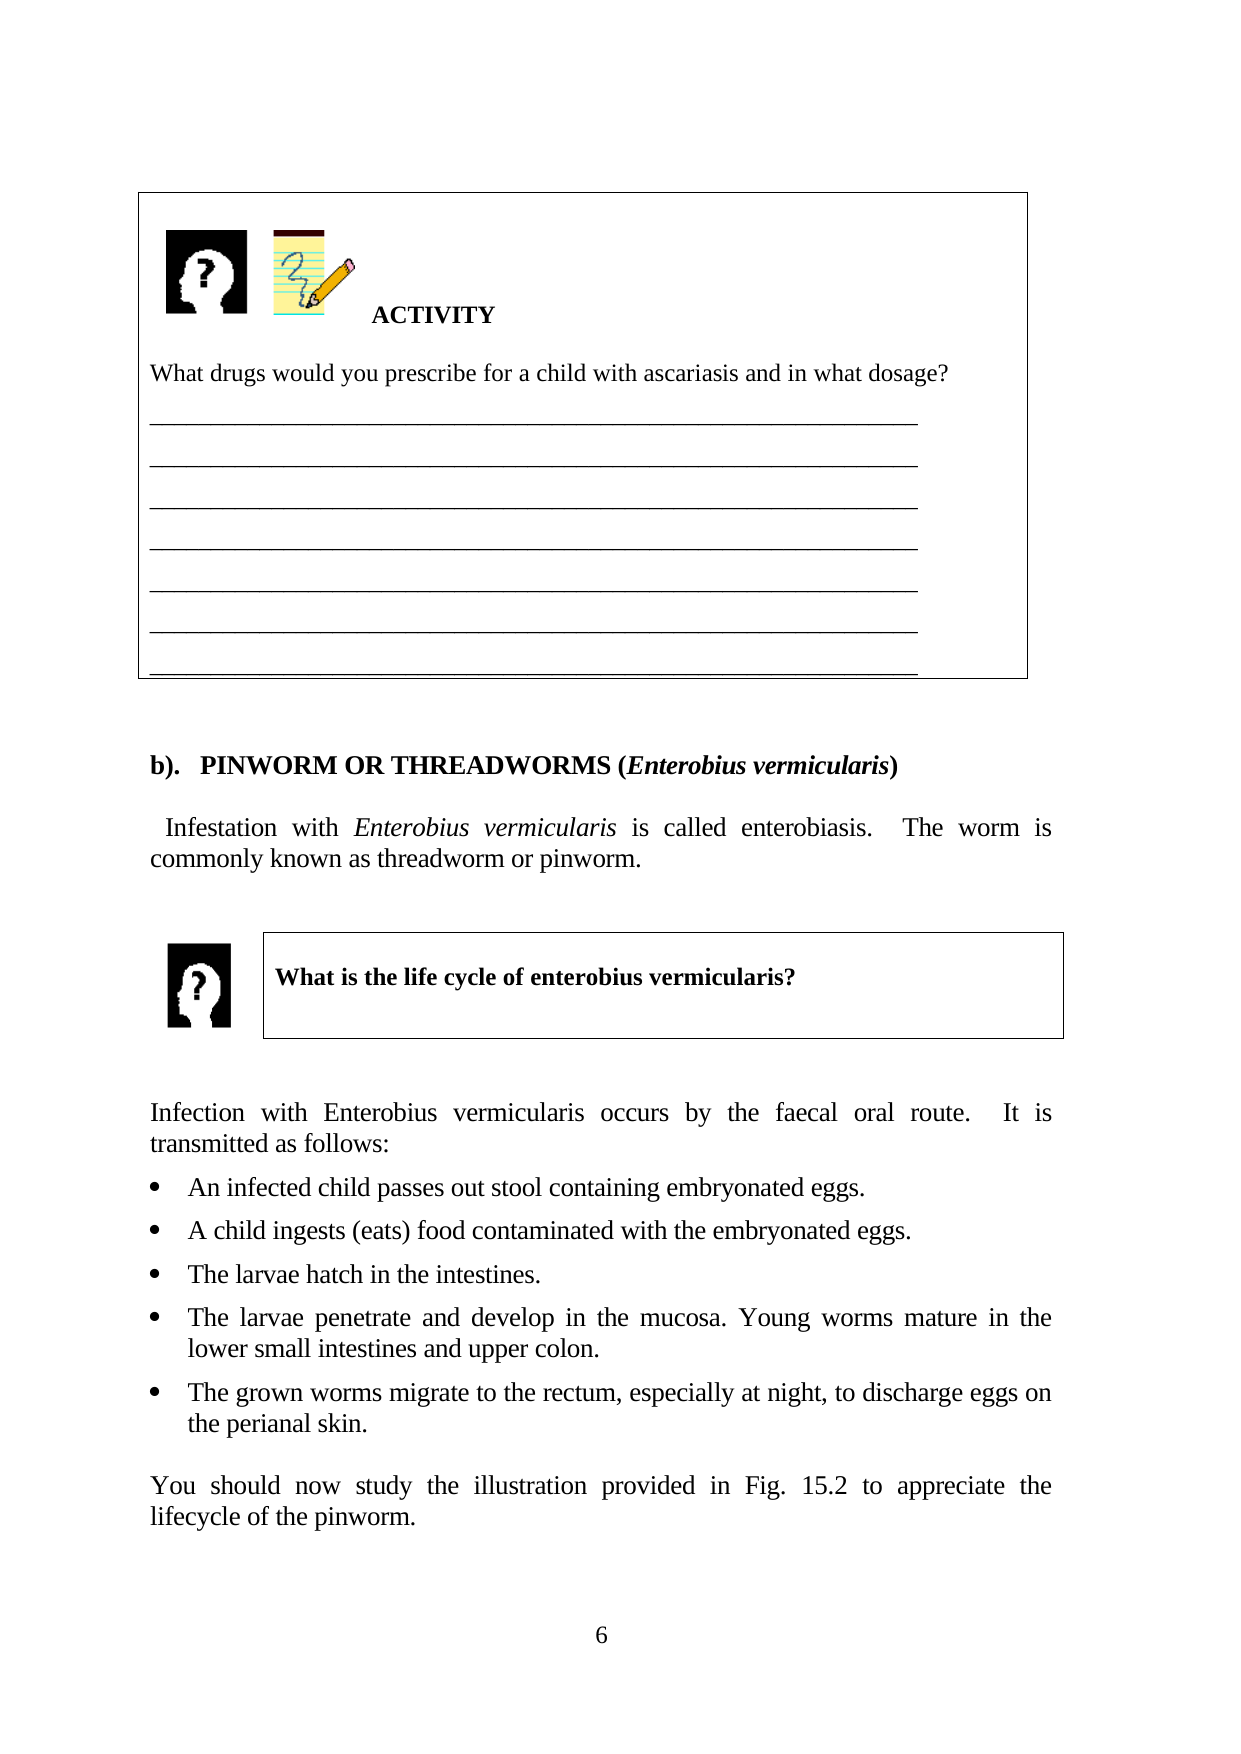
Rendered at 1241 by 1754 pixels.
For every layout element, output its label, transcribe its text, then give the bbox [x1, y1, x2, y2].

text Infection with Enterobius vermicularis occurs by the faecal oral route. It is transmitted as follows: [150, 1097, 1053, 1159]
list The larvae penetrate and develop in the mucosa. Young worms mature in the lower small intestines and upper colon. [150, 1302, 1053, 1364]
table_header What is the life cycle of enterobius vermicularis? [264, 933, 1063, 1037]
text b). PINWORM OR THREADWORMS (Enterobius vermicularis) [150, 749, 1053, 781]
text Infestation with Enterobius vermicularis is called enterobiasis. The worm is commonly known as threadworm or pinworm. [150, 812, 1053, 874]
text You should now study the illustration provided in Fig. 15.2 to appreciate the lifecycle of the pinworm. [150, 1469, 1053, 1532]
table_header [140, 932, 263, 1037]
list The grown worms migrate to the rectum, especially at night, to discharge eggs on the perianal skin. [150, 1376, 1053, 1438]
picture [167, 941, 233, 1029]
picture [166, 230, 355, 315]
list The larvae hatch in the intestines. [150, 1258, 1053, 1289]
table_header ACTIVITY What drugs would you prescribe for a child with ascariasis and in what dosage? _______________________________________________________________ _______________________________________________________________ _______________________________________________________________ _______________________________________________________________ _______________________________________________________________ _______________________________________________________________ _______________________________________________________________ [139, 193, 1027, 678]
list A child ingests (eats) food contaminated with the embryonated eggs. [150, 1215, 1053, 1246]
list An infected child passes out stool containing embryonated eggs. [150, 1171, 1053, 1202]
